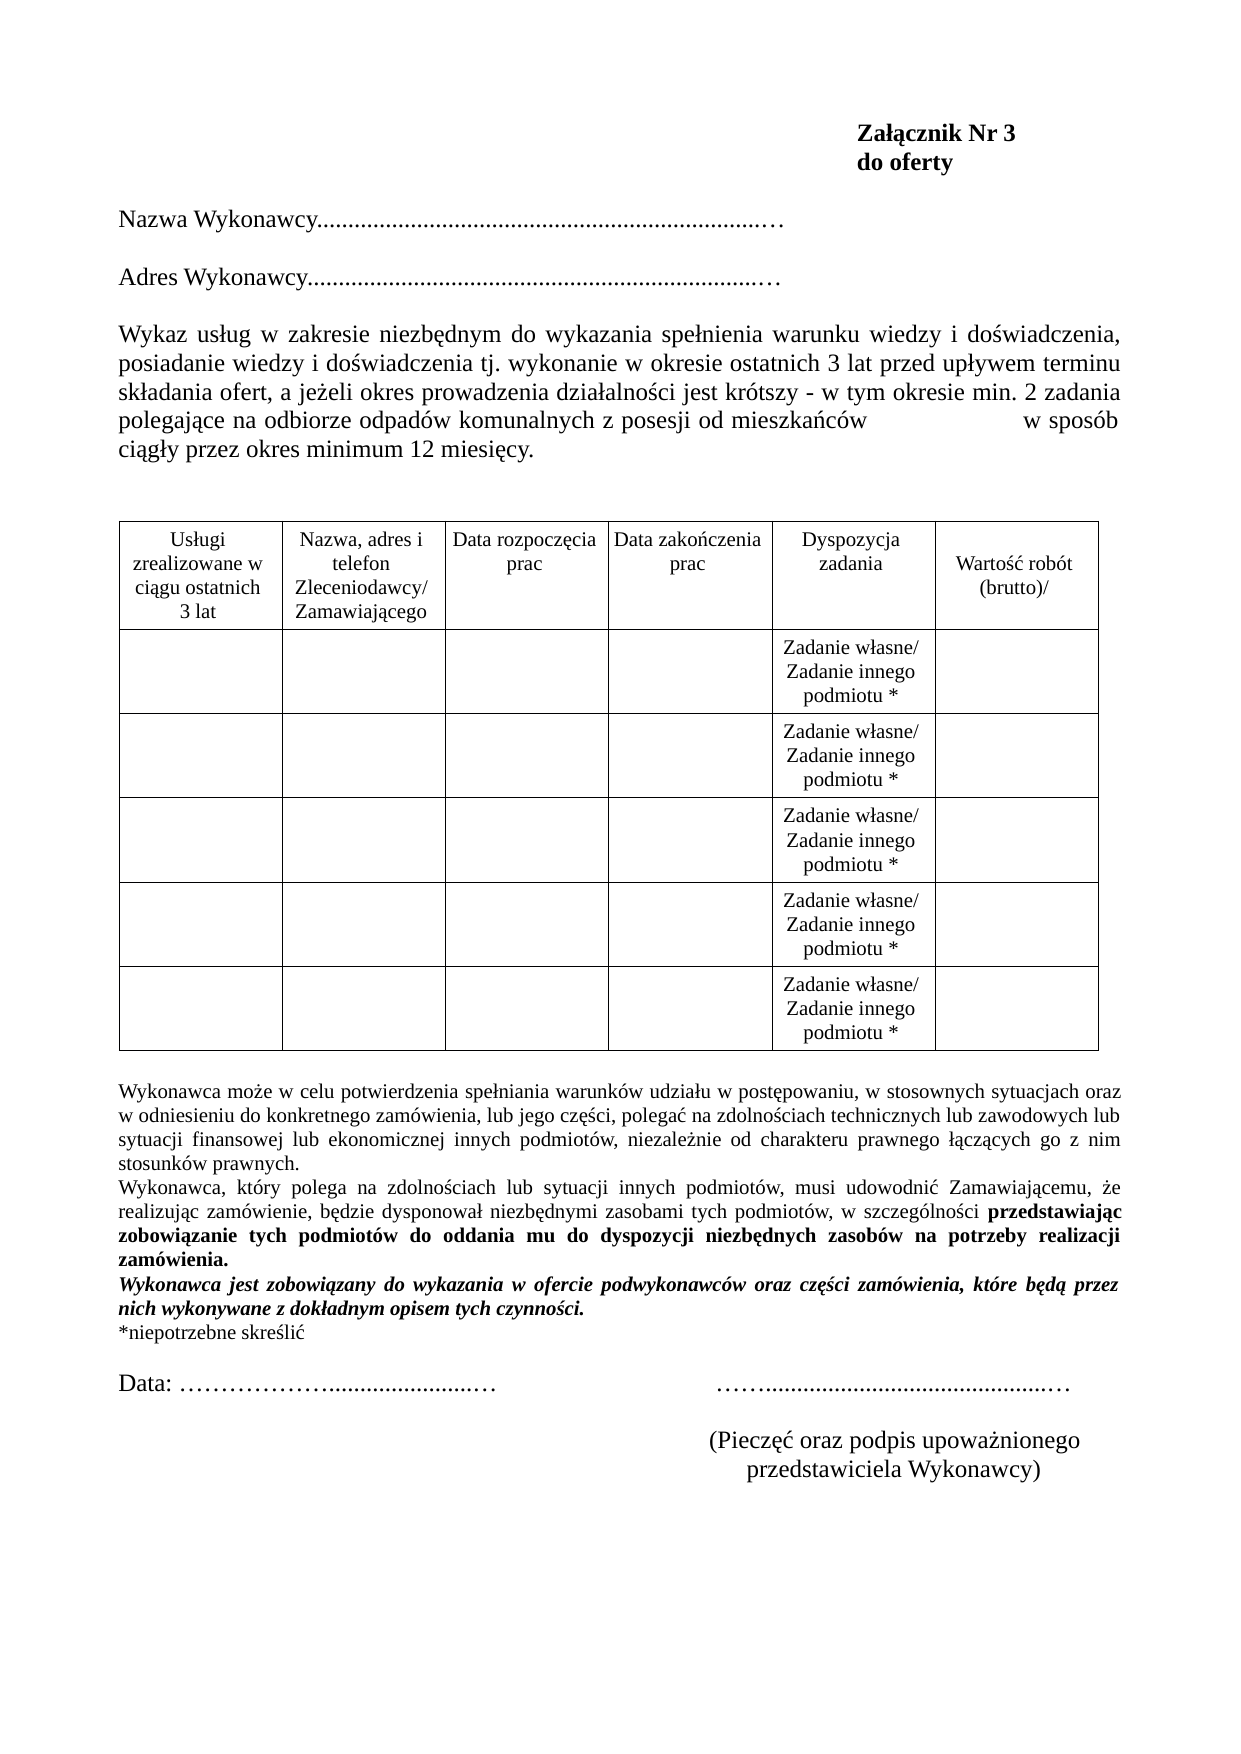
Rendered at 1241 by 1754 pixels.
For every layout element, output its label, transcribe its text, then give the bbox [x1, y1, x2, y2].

table_cell [446, 798, 608, 881]
table_header Dyspozycja zadania [773, 522, 935, 629]
table_cell [936, 798, 1098, 881]
text Wykonawca może w celu potwierdzenia spełniania warunków udziału w postępowaniu, w stosownych sytuacjach oraz w odniesieniu do konkretnego zamówienia, lub jego części, polegać na zdolnościach technicznych lub zawodowych lub sytuacji finansowej lub ekonomicznej innych podmiotów, niezależnie od charakteru prawnego łączących go z nim stosunków prawnych. [118, 1079, 1122, 1175]
table_cell [936, 883, 1098, 966]
table_cell [936, 967, 1098, 1050]
table_cell [609, 630, 772, 713]
table_cell [609, 883, 772, 966]
table_cell [609, 714, 772, 797]
table_cell [446, 883, 608, 966]
table_cell [446, 630, 608, 713]
text Data: ……………….......................… …….............................................… [118, 1368, 1122, 1396]
table_header Wartość robót (brutto)/ [936, 522, 1098, 629]
table_header Nazwa, adres i telefon Zleceniodawcy/ Zamawiającego [283, 522, 445, 629]
table_cell [120, 883, 282, 966]
text Wykaz usług w zakresie niezbędnym do wykazania spełnienia warunku wiedzy i doświadczenia, posiadanie wiedzy i doświadczenia tj. wykonanie w okresie ostatnich 3 lat przed upływem terminu składania ofert, a jeżeli okres prowadzenia działalności jest krótszy - w tym okresie min. 2 zadania polegające na odbiorze odpadów komunalnych z posesji od mieszkańców w sposób ciągły przez okres minimum 12 miesięcy. [118, 319, 1122, 463]
text Adres Wykonawcy........................................................................… [118, 262, 1122, 291]
table_cell [936, 630, 1098, 713]
text Załącznik Nr 3 [118, 118, 1122, 147]
table_cell [283, 714, 445, 797]
table_cell [446, 967, 608, 1050]
table_cell Zadanie własne/ Zadanie innego podmiotu * [773, 630, 935, 713]
text do oferty [118, 147, 1122, 176]
table_cell Zadanie własne/ Zadanie innego podmiotu * [773, 714, 935, 797]
table_header Usługi zrealizowane w ciągu ostatnich 3 lat [120, 522, 282, 629]
text przedstawiciela Wykonawcy) [118, 1454, 1122, 1483]
text (Pieczęć oraz podpis upoważnionego [118, 1425, 1122, 1454]
table_cell [283, 798, 445, 881]
table_header Data zakończenia prac [609, 522, 772, 629]
table_cell [120, 967, 282, 1050]
table_cell Zadanie własne/ Zadanie innego podmiotu * [773, 883, 935, 966]
text Wykonawca, który polega na zdolnościach lub sytuacji innych podmiotów, musi udowodnić Zamawiającemu, że realizując zamówienie, będzie dysponował niezbędnymi zasobami tych podmiotów, w szczególności przedstawiając zobowiązanie tych podmiotów do oddania mu do dyspozycji niezbędnych zasobów na potrzeby realizacji zamówienia. [118, 1175, 1122, 1271]
table_cell [446, 714, 608, 797]
table_cell [120, 630, 282, 713]
table_cell [120, 714, 282, 797]
table_cell [283, 630, 445, 713]
table_cell [609, 798, 772, 881]
text *niepotrzebne skreślić [118, 1319, 1122, 1344]
text Nazwa Wykonawcy.......................................................................… [118, 204, 1122, 233]
table_cell [120, 798, 282, 881]
table_cell Zadanie własne/ Zadanie innego podmiotu * [773, 967, 935, 1050]
text Wykonawca jest zobowiązany do wykazania w ofercie podwykonawców oraz części zamówienia, które będą przez nich wykonywane z dokładnym opisem tych czynności. [118, 1271, 1122, 1319]
table_cell [283, 967, 445, 1050]
table_cell [936, 714, 1098, 797]
table_cell [609, 967, 772, 1050]
table_header Data rozpoczęcia prac [446, 522, 608, 629]
table_cell [283, 883, 445, 966]
table_cell Zadanie własne/ Zadanie innego podmiotu * [773, 798, 935, 881]
